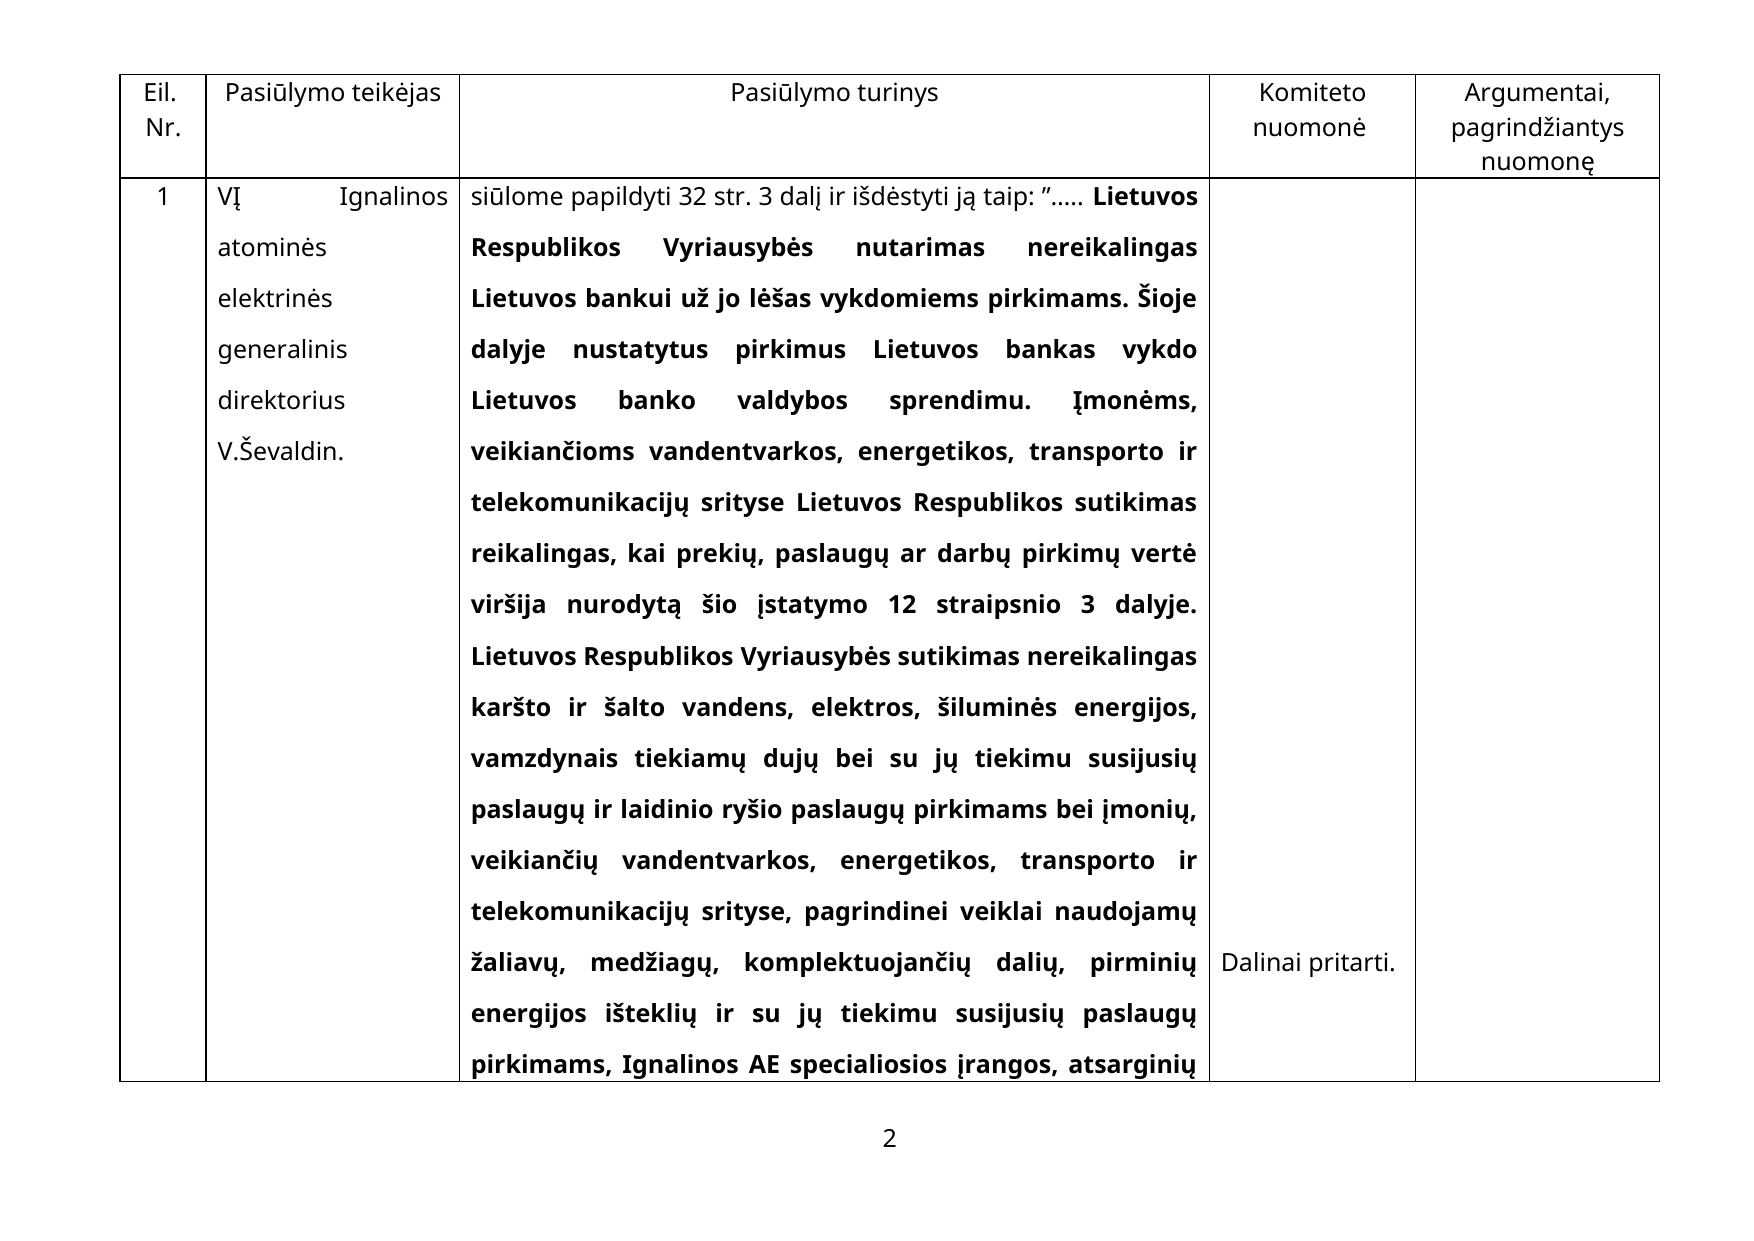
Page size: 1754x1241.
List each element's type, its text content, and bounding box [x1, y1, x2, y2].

table_cell 1 [121, 179, 205, 1081]
table_cell [1416, 179, 1659, 1081]
table_cell VĮ Ignalinos atominės elektrinės generalinis direktorius V.Ševaldin. [207, 179, 459, 1081]
table_header Eil. Nr. [121, 75, 205, 177]
table_cell Dalinai pritarti. [1210, 179, 1415, 1081]
table_header Argumentai, pagrindžiantys nuomonę [1416, 75, 1659, 177]
table_header Pasiūlymo turinys [460, 75, 1209, 177]
table_cell siūlome papildyti 32 str. 3 dalį ir išdėstyti ją taip: ”….. Lietuvos Respublikos Vyriausybės nutarimas nereikalingas Lietuvos bankui už jo lėšas vykdomiems pirkimams. Šioje dalyje nustatytus pirkimus Lietuvos bankas vykdo Lietuvos banko valdybos sprendimu. Įmonėms, veikiančioms vandentvarkos, energetikos, transporto ir telekomunikacijų srityse Lietuvos Respublikos sutikimas reikalingas, kai prekių, paslaugų ar darbų pirkimų vertė viršija nurodytą šio įstatymo 12 straipsnio 3 dalyje. Lietuvos Respublikos Vyriausybės sutikimas nereikalingas karšto ir šalto vandens, elektros, šiluminės energijos, vamzdynais tiekiamų dujų bei su jų tiekimu susijusių paslaugų ir laidinio ryšio paslaugų pirkimams bei įmonių, veikiančių vandentvarkos, energetikos, transporto ir telekomunikacijų srityse, pagrindinei veiklai naudojamų žaliavų, medžiagų, komplektuojančių dalių, pirminių energijos išteklių ir su jų tiekimu susijusių paslaugų pirkimams, Ignalinos AE specialiosios įrangos, atsarginių [460, 179, 1209, 1081]
table_header Komiteto nuomonė [1210, 75, 1415, 177]
table_header Pasiūlymo teikėjas [207, 75, 459, 177]
